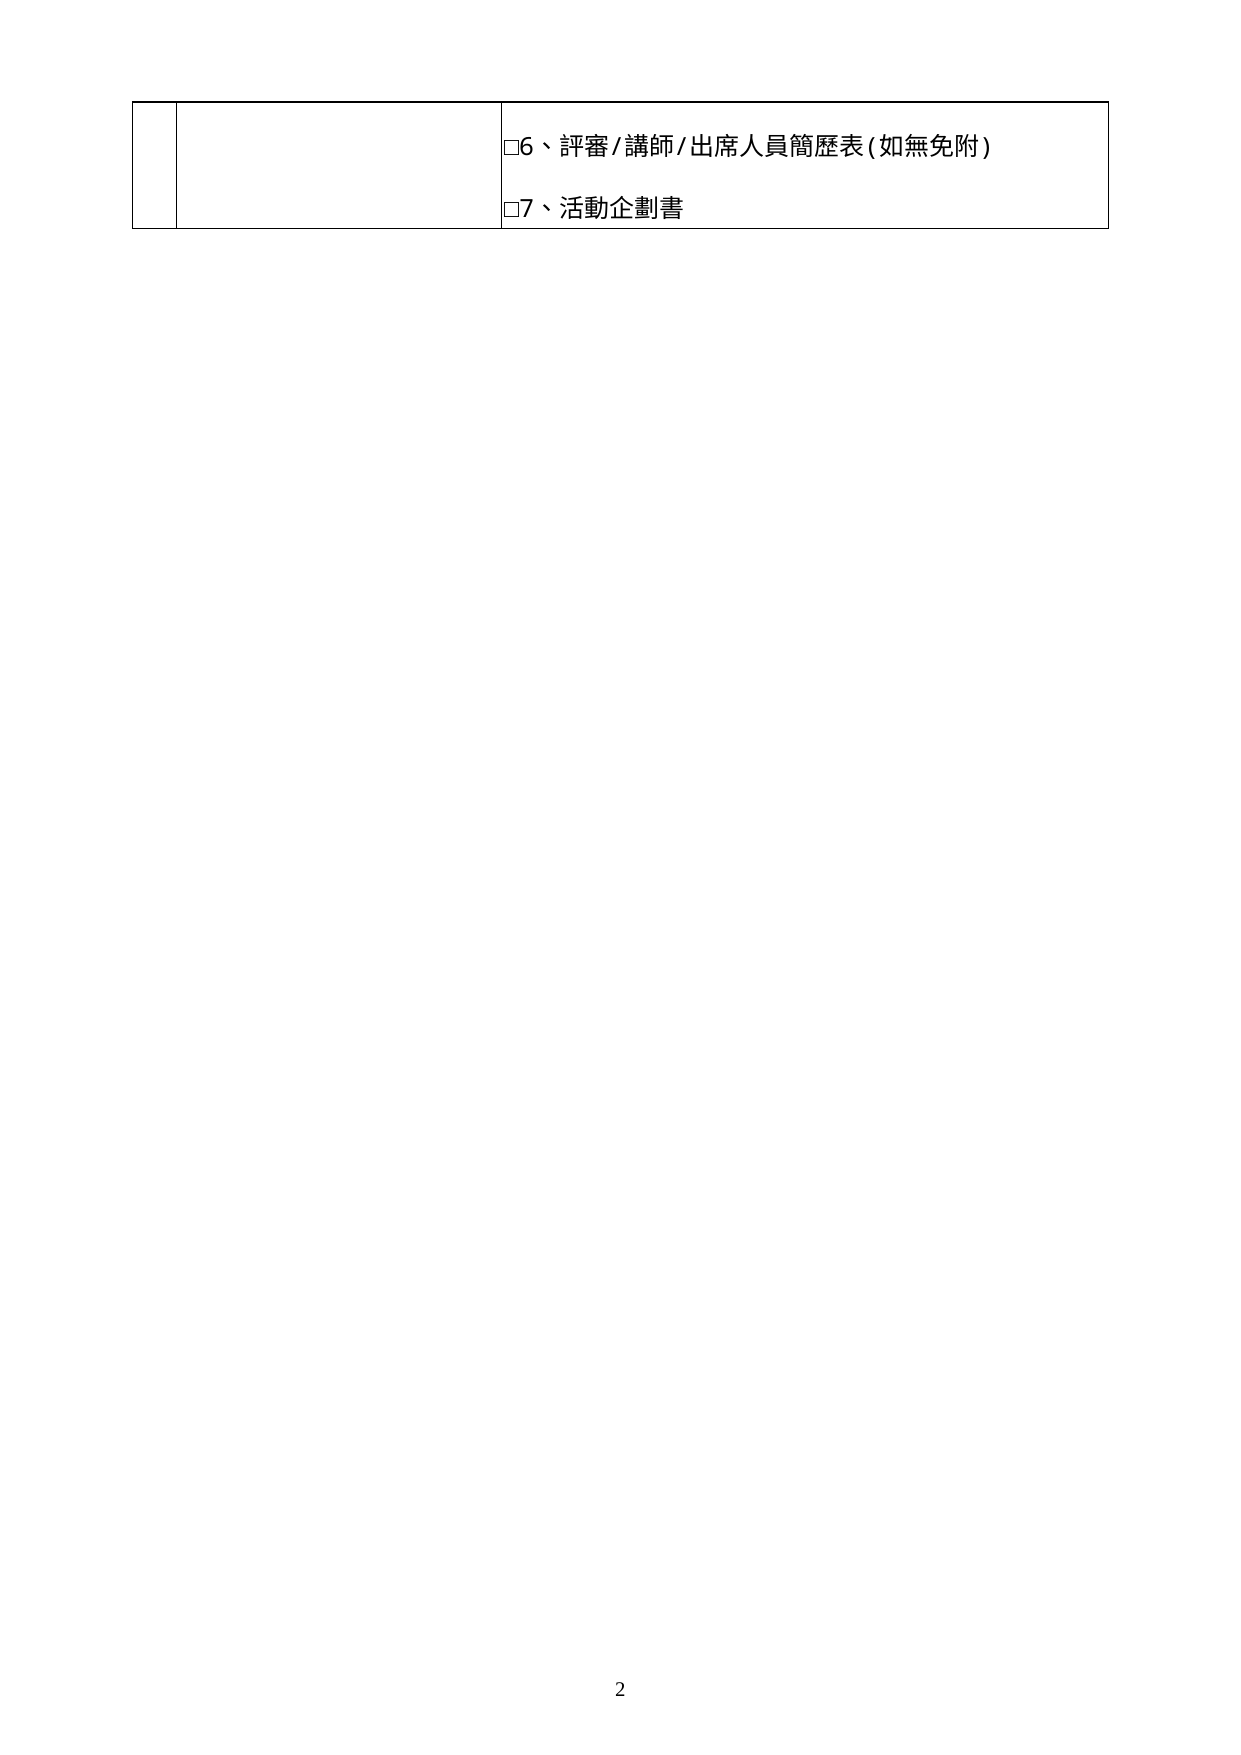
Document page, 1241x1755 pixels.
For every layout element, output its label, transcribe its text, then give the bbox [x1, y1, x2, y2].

table_cell [133, 103, 176, 227]
table_cell □6、評審/講師/出席人員簡歷表(如無免附) □7、活動企劃書 [502, 103, 1108, 227]
table_cell [177, 103, 501, 227]
